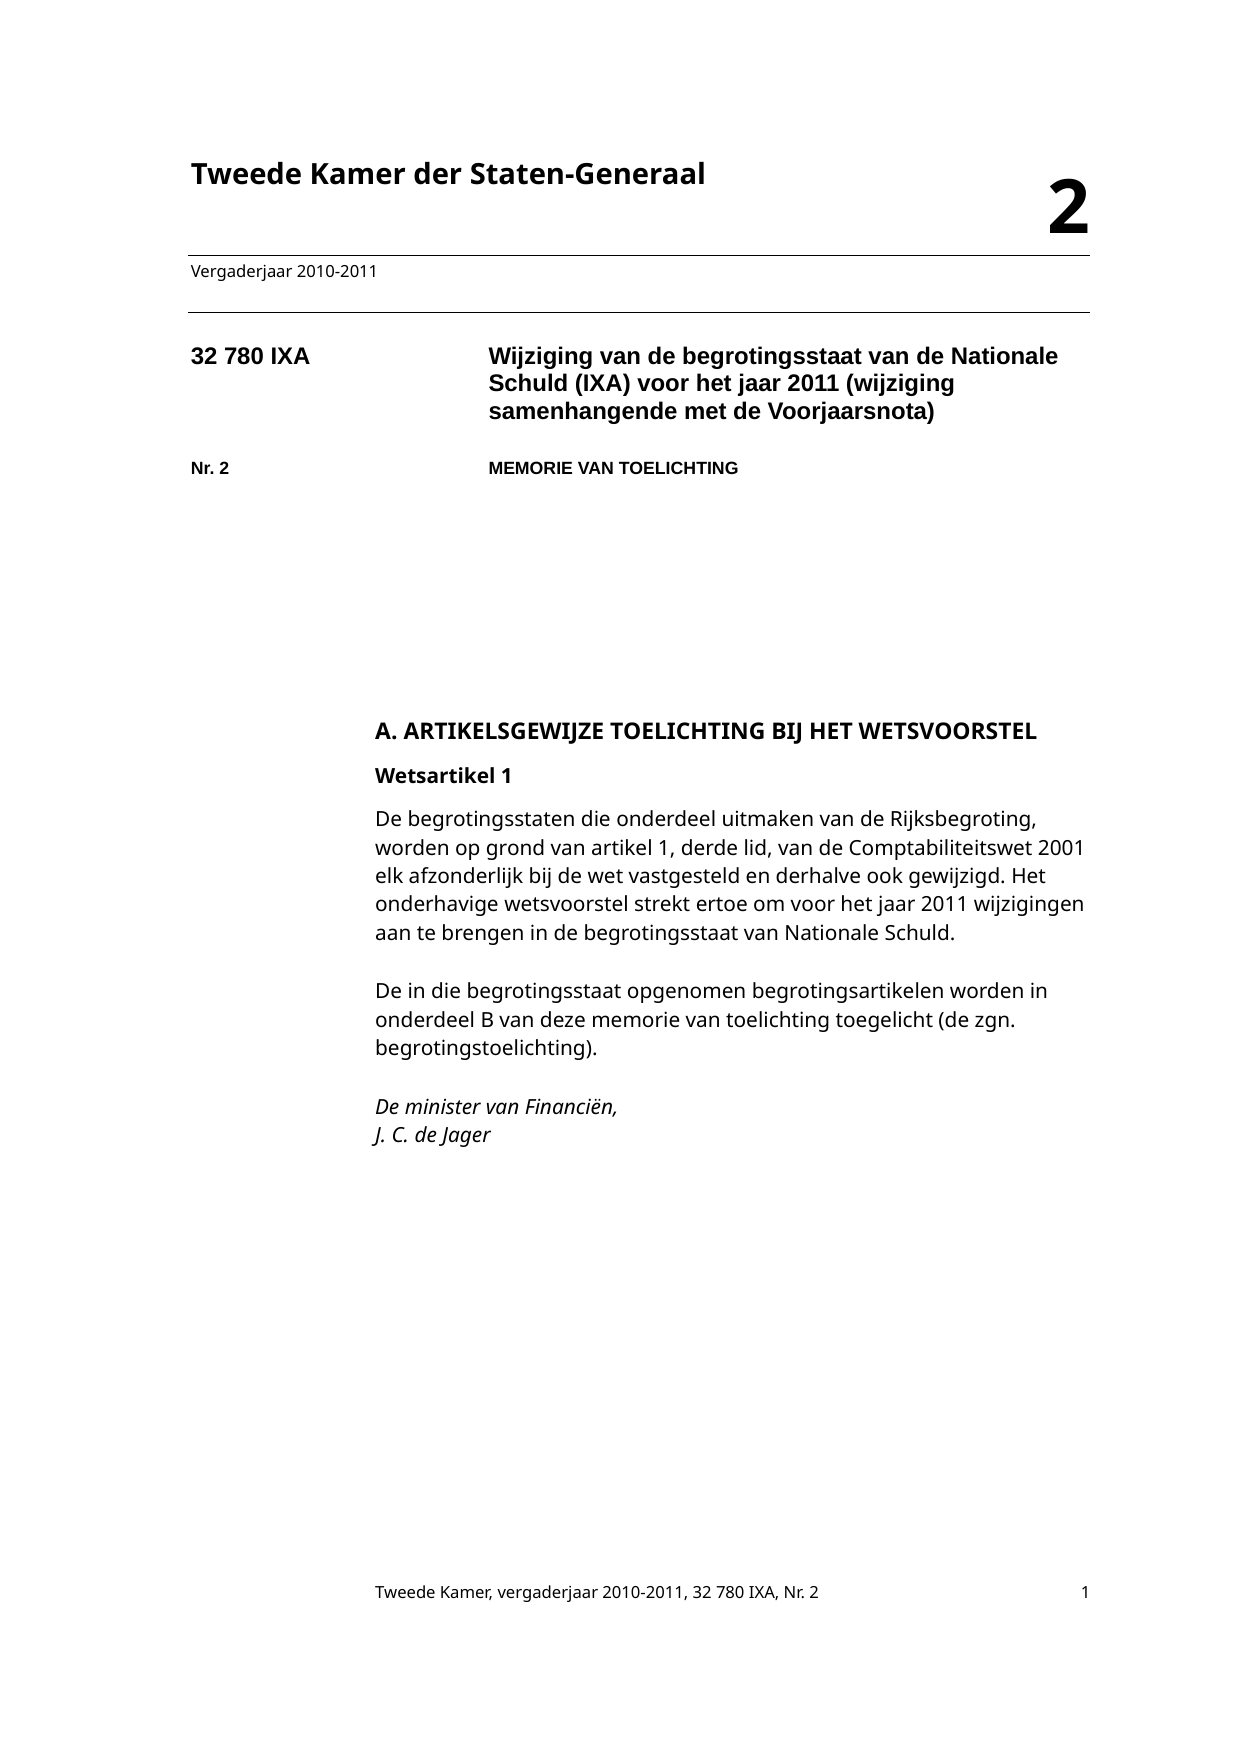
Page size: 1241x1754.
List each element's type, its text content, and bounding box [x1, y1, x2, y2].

table_cell [188, 313, 485, 339]
text De minister van Financiën, [375, 1092, 1090, 1120]
table_header 2 [910, 150, 1090, 255]
table_cell [485, 313, 1090, 339]
table_cell 32 780 IXA [188, 339, 485, 454]
text J. C. de Jager [375, 1120, 1090, 1149]
table_cell Nr. 2 [188, 455, 485, 573]
table_cell Vergaderjaar 2010-2011 [188, 256, 485, 312]
text Wetsartikel 1 [375, 761, 1090, 789]
table_header Tweede Kamer der Staten-Generaal [188, 150, 909, 255]
text De in die begrotingsstaat opgenomen begrotingsartikelen worden in onderdeel B van deze memorie van toelichting toegelicht (de zgn. begrotingstoelichting). [375, 976, 1090, 1062]
text De begrotingsstaten die onderdeel uitmaken van de Rijksbegroting, worden op grond van artikel 1, derde lid, van de Comptabiliteitswet 2001 elk afzonderlijk bij de wet vastgesteld en derhalve ook gewijzigd. Het onderhavige wetsvoorstel strekt ertoe om voor het jaar 2011 wijzigingen aan te brengen in de begrotingsstaat van Nationale Schuld. [375, 804, 1090, 946]
table_cell MEMORIE VAN TOELICHTING [485, 455, 1090, 573]
table_cell Wijziging van de begrotingsstaat van de Nationale Schuld (IXA) voor het jaar 2011 (wijziging samenhangende met de Voorjaarsnota) [485, 339, 1090, 454]
table_cell [485, 256, 1090, 312]
subtitle A. ARTIKELSGEWIJZE TOELICHTING BIJ HET WETSVOORSTEL [375, 714, 1090, 746]
